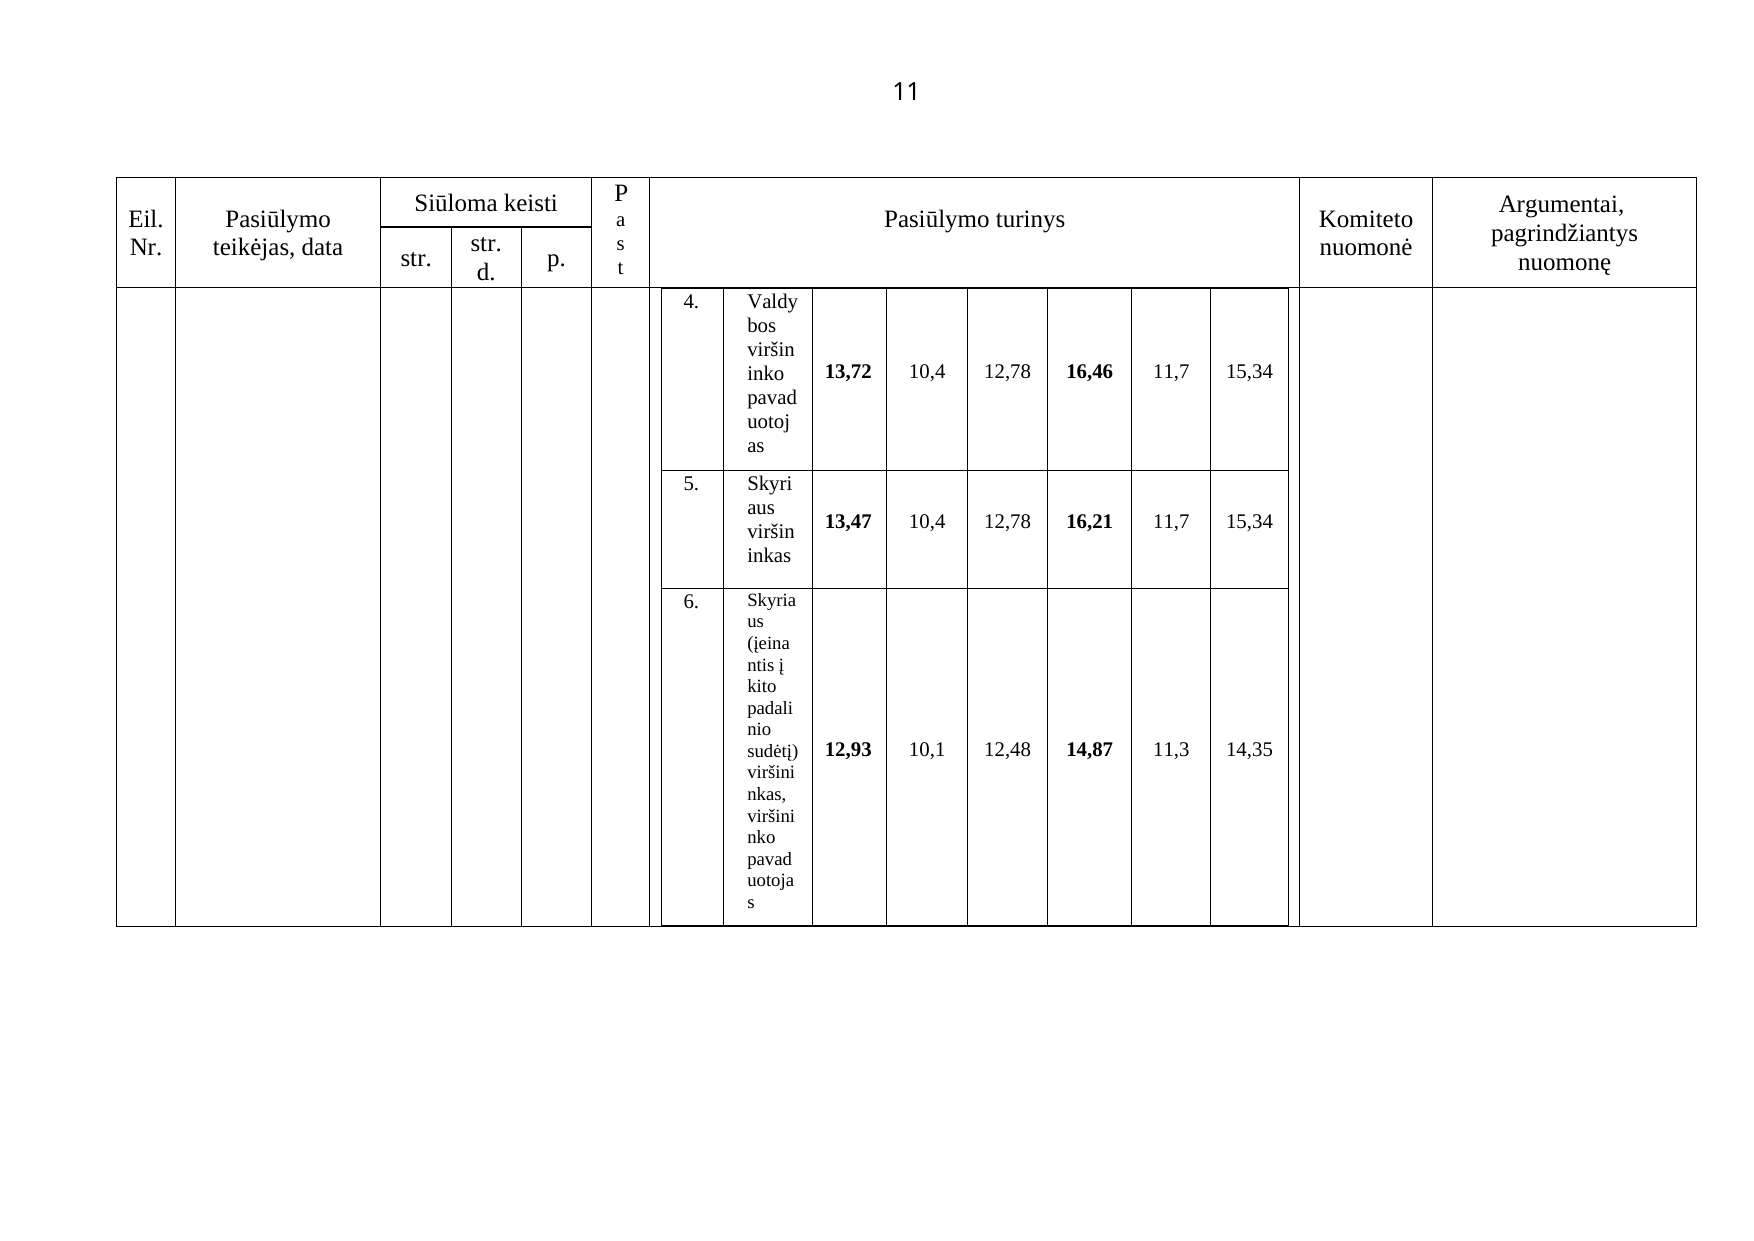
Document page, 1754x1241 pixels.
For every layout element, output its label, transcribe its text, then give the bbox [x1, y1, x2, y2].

table_cell 13,47 [813, 471, 886, 588]
table_header Pasiūlymo turinys [650, 178, 1299, 287]
table_header Pasiūlymo teikėjas, data [176, 178, 380, 287]
table_header Siūloma keisti [381, 178, 591, 226]
table_cell 10,4 [887, 289, 967, 470]
table_cell 12,93 [813, 589, 886, 925]
table_header Argumentai, pagrindžiantys nuomonę [1433, 178, 1696, 287]
table_cell [117, 288, 175, 926]
table_cell 11,7 [1132, 289, 1210, 470]
table_cell Priedas [592, 288, 649, 926]
table_cell 12,48 [968, 589, 1047, 925]
table_cell 16,21 [1048, 471, 1131, 588]
table_cell 15,34 [1211, 471, 1288, 588]
table_cell 14,87 [1048, 589, 1131, 925]
table_cell [1433, 288, 1696, 926]
table_cell 11,7 [1132, 471, 1210, 588]
table_cell [176, 288, 380, 926]
table_header Komiteto nuomonė [1300, 178, 1432, 287]
table_cell [452, 288, 521, 926]
table_cell Skyriaus viršininkas [724, 471, 812, 588]
table_cell 15,34 [1211, 289, 1288, 470]
table_cell 14,35 [1211, 589, 1288, 925]
table_cell 12,78 [968, 289, 1047, 470]
table_cell p. [522, 228, 591, 287]
table_cell [522, 288, 591, 926]
table_cell 13,72 [813, 289, 886, 470]
table_cell Skyriaus (įeinantis į kito padalinio sudėtį) viršininkas, viršininko pavaduotojas [724, 589, 812, 925]
table_header Pastabos [592, 178, 649, 287]
table_cell 6. [662, 589, 723, 925]
table_cell 10,4 [887, 471, 967, 588]
table_cell str. [381, 228, 451, 287]
table_cell str. d. [452, 228, 521, 287]
table_cell 11,3 [1132, 589, 1210, 925]
table_cell 12,78 [968, 471, 1047, 588]
table_cell [381, 288, 451, 926]
table_header Eil. Nr. [117, 178, 175, 287]
table_cell Valdybos viršininko pavaduotojas [724, 289, 812, 470]
table_cell [1300, 288, 1432, 926]
table_cell 5. [662, 471, 723, 588]
table_cell 10,1 [887, 589, 967, 925]
table_cell 16,46 [1048, 289, 1131, 470]
table_cell 4. [662, 289, 723, 470]
